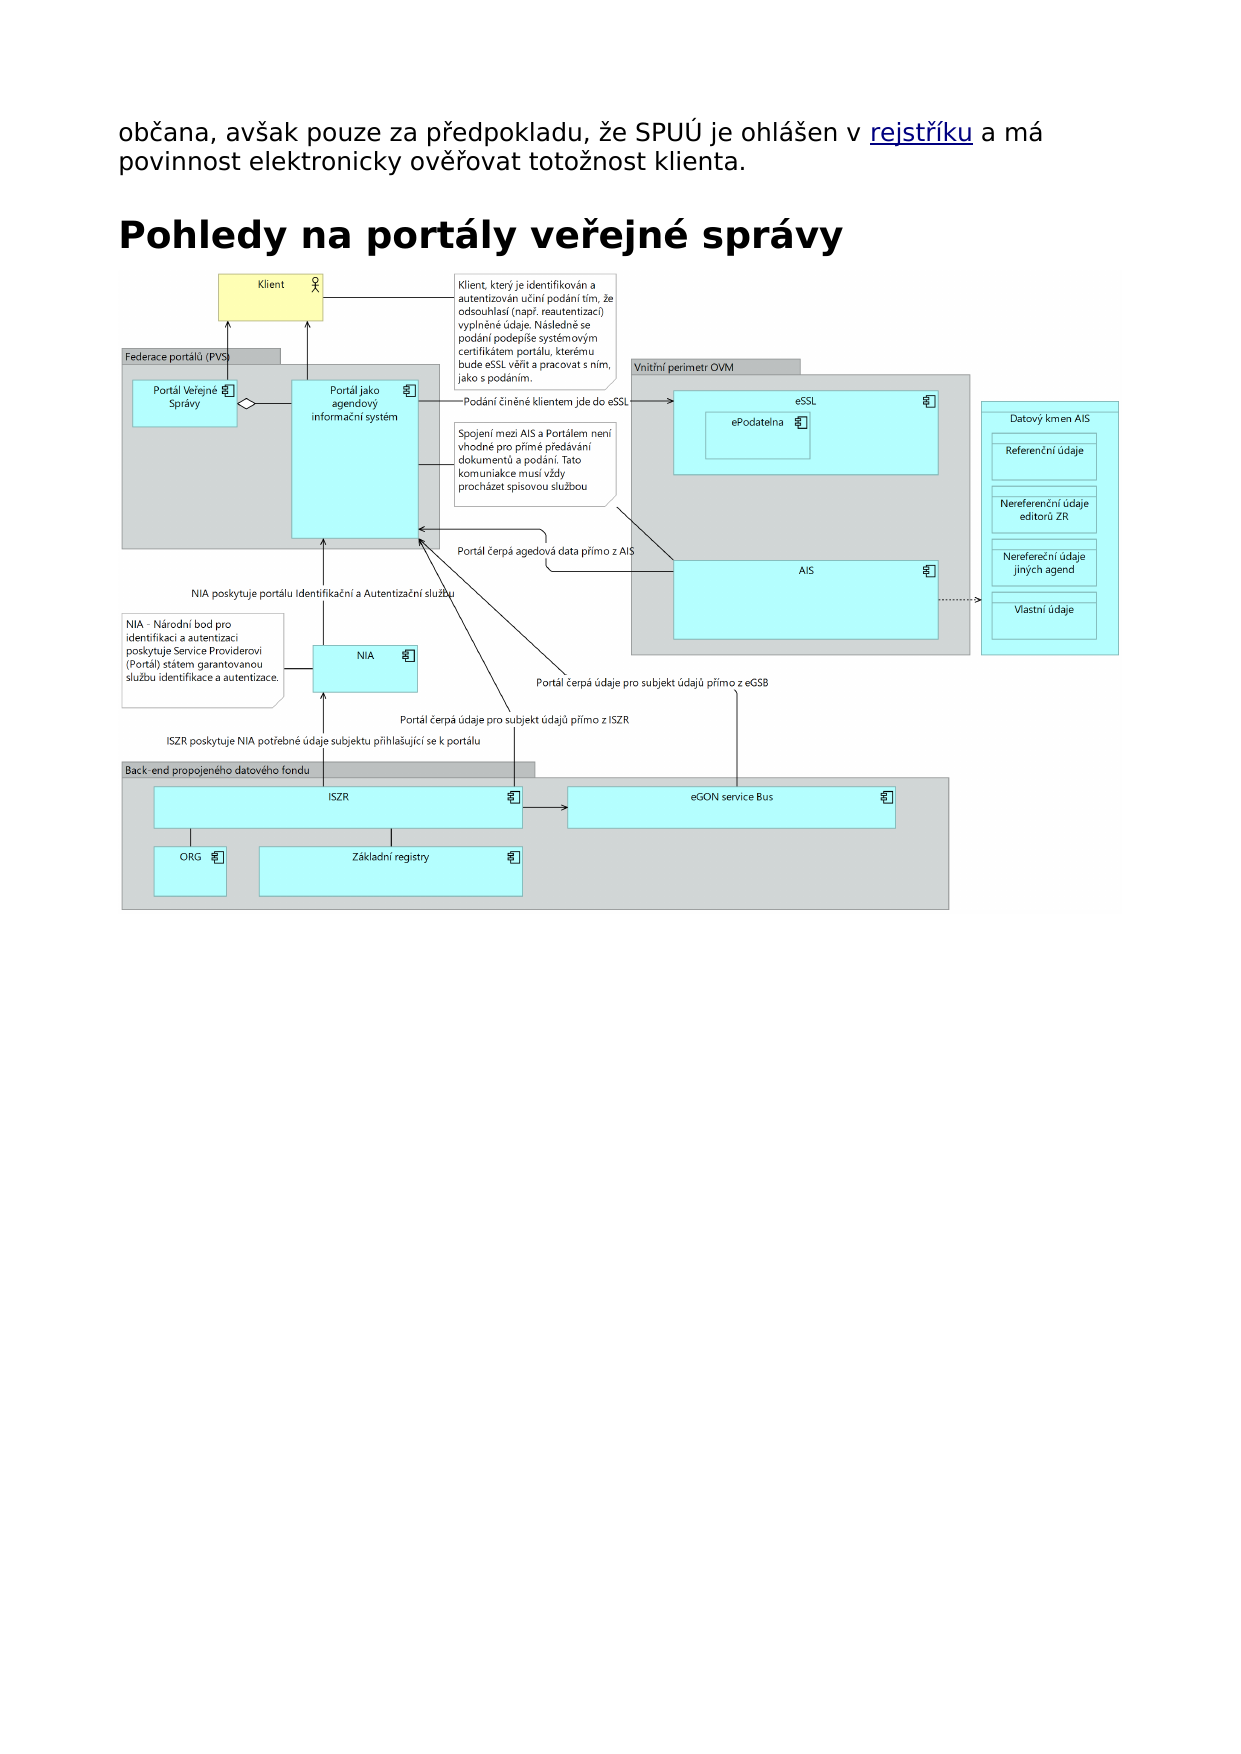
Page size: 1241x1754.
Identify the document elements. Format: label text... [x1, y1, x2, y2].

text občana, avšak pouze za předpokladu, že SPUÚ je ohlášen v rejstříku a má povinnost elektronicky ověřovat totožnost klienta. [118, 118, 1122, 176]
subtitle Pohledy na portály veřejné správy [118, 214, 1122, 258]
picture [118, 270, 1123, 914]
